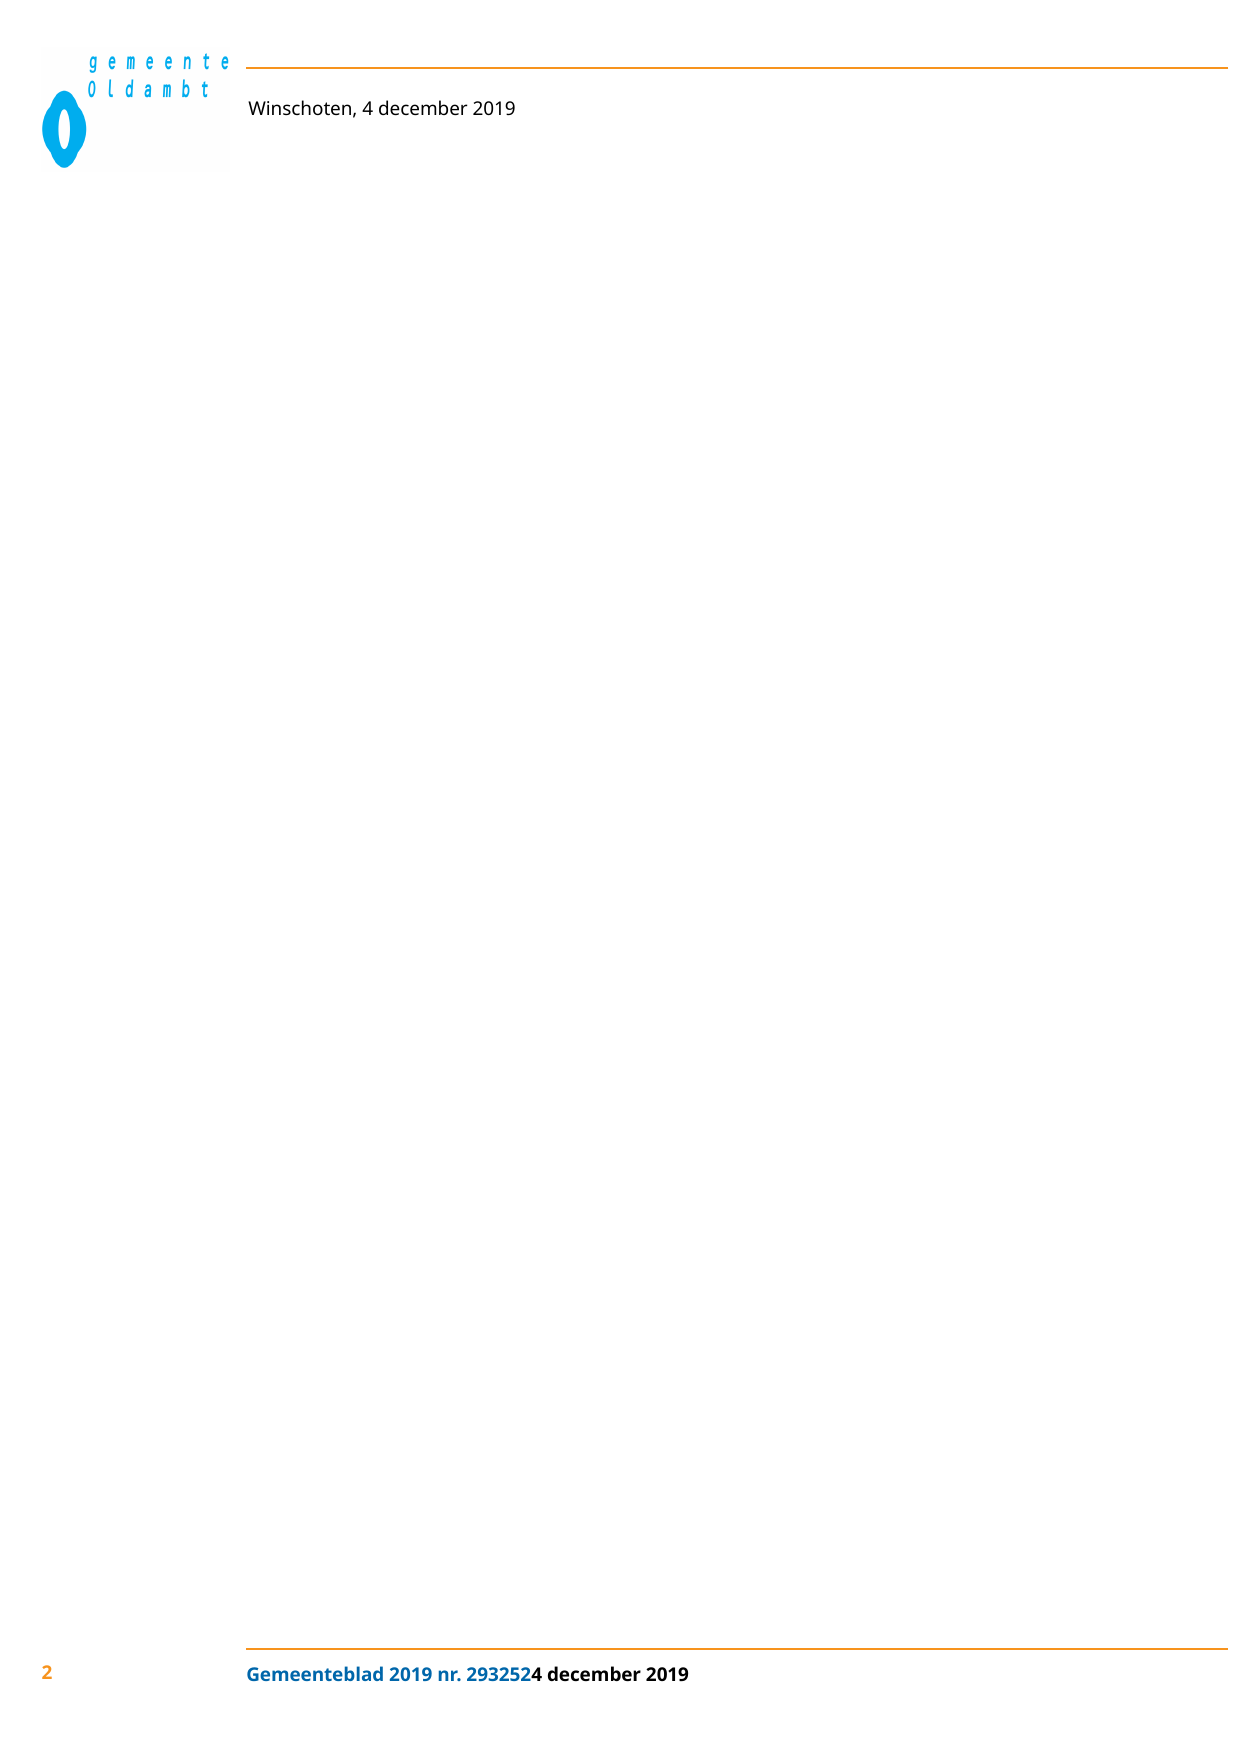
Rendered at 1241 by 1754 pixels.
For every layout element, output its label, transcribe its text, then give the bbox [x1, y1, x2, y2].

picture [41, 47, 231, 172]
text Winschoten, 4 december 2019 [248, 95, 1152, 121]
